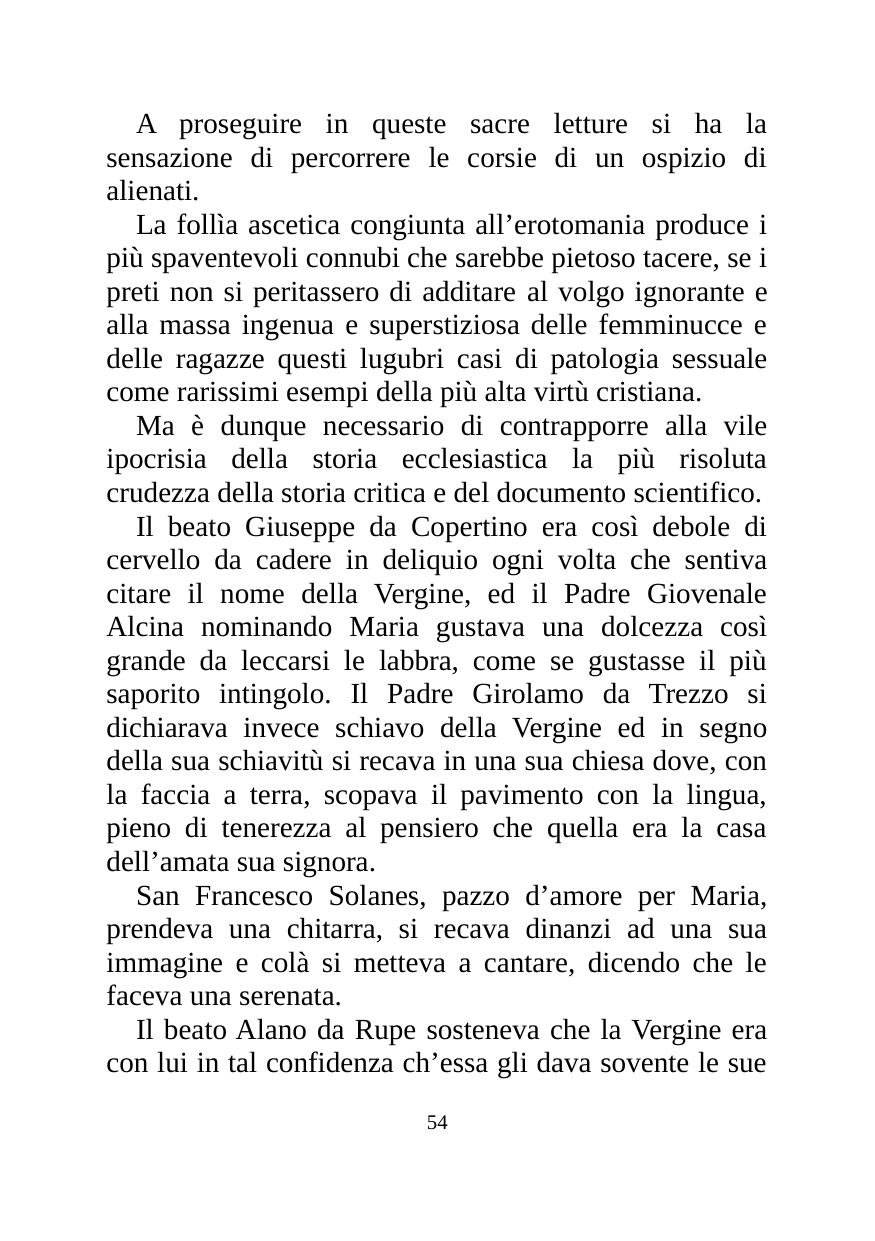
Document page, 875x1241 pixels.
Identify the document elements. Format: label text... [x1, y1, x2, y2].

text Il beato Giuseppe da Copertino era così debole di cervello da cadere in deliquio ogni volta che sentiva citare il nome della Vergine, ed il Padre Giovenale Alcina nominando Maria gustava una dolcezza così grande da leccarsi le labbra, come se gustasse il più saporito intingolo. Il Padre Girolamo da Trezzo si dichiarava invece schiavo della Vergine ed in segno della sua schiavitù si recava in una sua chiesa dove, con la faccia a terra, scopava il pavimento con la lingua, pieno di tenerezza al pensiero che quella era la casa dell’amata sua signora. [106, 509, 768, 878]
text Ma è dunque necessario di contrapporre alla vile ipocrisia della storia ecclesiastica la più risoluta crudezza della storia critica e del documento scientifico. [106, 408, 768, 509]
text San Francesco Solanes, pazzo d’amore per Maria, prendeva una chitarra, si recava dinanzi ad una sua immagine e colà si metteva a cantare, dicendo che le faceva una serenata. [106, 878, 768, 1012]
text La follìa ascetica congiunta all’erotomania produce i più spaventevoli connubi che sarebbe pietoso tacere, se i preti non si peritassero di additare al volgo ignorante e alla massa ingenua e superstiziosa delle femminucce e delle ragazze questi lugubri casi di patologia sessuale come rarissimi esempi della più alta virtù cristiana. [106, 207, 768, 408]
text Il beato Alano da Rupe sosteneva che la Vergine era con lui in tal confidenza ch’essa gli dava sovente le sue [106, 1012, 768, 1079]
text A proseguire in queste sacre letture si ha la sensazione di percorrere le corsie di un ospizio di alienati. [106, 106, 768, 207]
